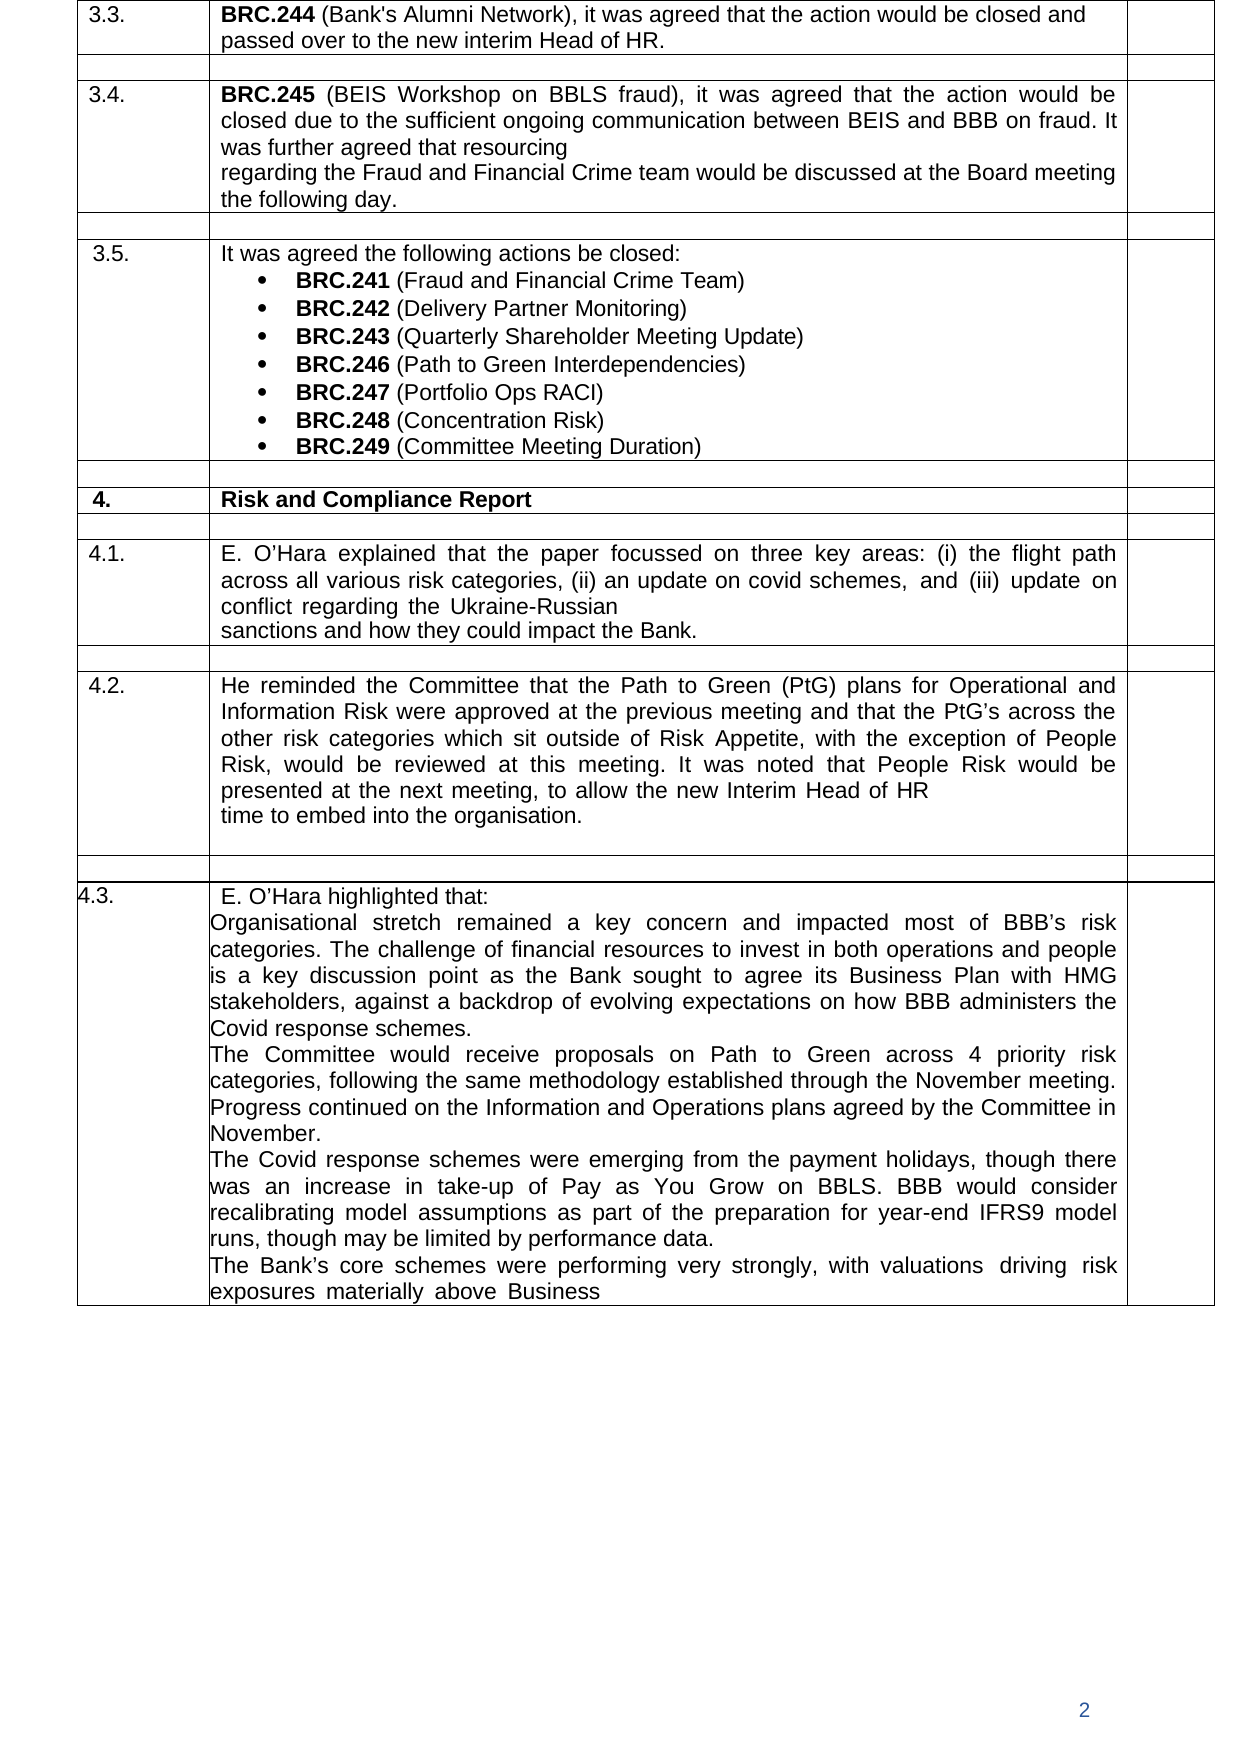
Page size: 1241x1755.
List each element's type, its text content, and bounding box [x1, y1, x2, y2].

table_cell [1128, 672, 1214, 855]
table_cell He reminded the Committee that the Path to Green (PtG) plans for Operational and Information Risk were approved at the previous meeting and that the PtG’s across the other risk categories which sit outside of Risk Appetite, with the exception of People Risk, would be reviewed at this meeting. It was noted that People Risk would be presented at the next meeting, to allow the new Interim Head of HR time to embed into the organisation. [210, 672, 1127, 855]
table_cell [78, 514, 209, 539]
table_cell [210, 55, 1127, 80]
table_cell [210, 856, 1127, 881]
table_cell [78, 55, 209, 80]
table_cell 3.5. [78, 240, 209, 460]
table_cell [1128, 213, 1214, 239]
table_cell [1128, 461, 1214, 487]
table_cell [1128, 240, 1214, 460]
table_cell BRC.245 (BEIS Workshop on BBLS fraud), it was agreed that the action would be closed due to the sufficient ongoing communication between BEIS and BBB on fraud. It was further agreed that resourcing regarding the Fraud and Financial Crime team would be discussed at the Board meeting the following day. [210, 81, 1127, 212]
table_cell [210, 461, 1127, 487]
table_cell [78, 461, 209, 487]
table_cell 3.4. [78, 81, 209, 212]
table_cell [1128, 1, 1214, 53]
table_cell [1128, 540, 1214, 644]
table_cell [210, 646, 1127, 671]
table_cell 4.3. [78, 883, 209, 1304]
table_cell 4.2. [78, 672, 209, 855]
table_cell [1128, 514, 1214, 539]
table_cell 3.3. [78, 1, 209, 53]
table_cell [1128, 488, 1214, 513]
table_cell Risk and Compliance Report [210, 488, 1127, 513]
table_cell [1128, 856, 1214, 881]
table_cell [78, 646, 209, 671]
table_cell It was agreed the following actions be closed: BRC.241 (Fraud and Financial Crime Team) BRC.242 (Delivery Partner Monitoring) BRC.243 (Quarterly Shareholder Meeting Update) BRC.246 (Path to Green Interdependencies) BRC.247 (Portfolio Ops RACI) BRC.248 (Concentration Risk) BRC.249 (Committee Meeting Duration) [210, 240, 1127, 460]
table_cell [1128, 883, 1214, 1304]
table_cell [210, 213, 1127, 239]
table_cell 4. [78, 488, 209, 513]
table_cell [1128, 646, 1214, 671]
table_cell [1128, 55, 1214, 80]
table_cell [78, 213, 209, 239]
table_cell [78, 856, 209, 881]
table_cell [1128, 81, 1214, 212]
table_cell 4.1. [78, 540, 209, 644]
table_cell E. O’Hara explained that the paper focussed on three key areas: (i) the flight path across all various risk categories, (ii) an update on covid schemes, and (iii) update on conflict regarding the Ukraine-Russian sanctions and how they could impact the Bank. [210, 540, 1127, 644]
table_cell BRC.244 (Bank's Alumni Network), it was agreed that the action would be closed and passed over to the new interim Head of HR. [210, 1, 1127, 53]
table_cell E. O’Hara highlighted that: Organisational stretch remained a key concern and impacted most of BBB’s risk categories. The challenge of financial resources to invest in both operations and people is a key discussion point as the Bank sought to agree its Business Plan with HMG stakeholders, against a backdrop of evolving expectations on how BBB administers the Covid response schemes. The Committee would receive proposals on Path to Green across 4 priority risk categories, following the same methodology established through the November meeting. Progress continued on the Information and Operations plans agreed by the Committee in November. The Covid response schemes were emerging from the payment holidays, though there was an increase in take-up of Pay as You Grow on BBLS. BBB would consider recalibrating model assumptions as part of the preparation for year-end IFRS9 model runs, though may be limited by performance data. The Bank’s core schemes were performing very strongly, with valuations driving risk exposures materially above Business [210, 883, 1127, 1304]
table_cell [210, 514, 1127, 539]
